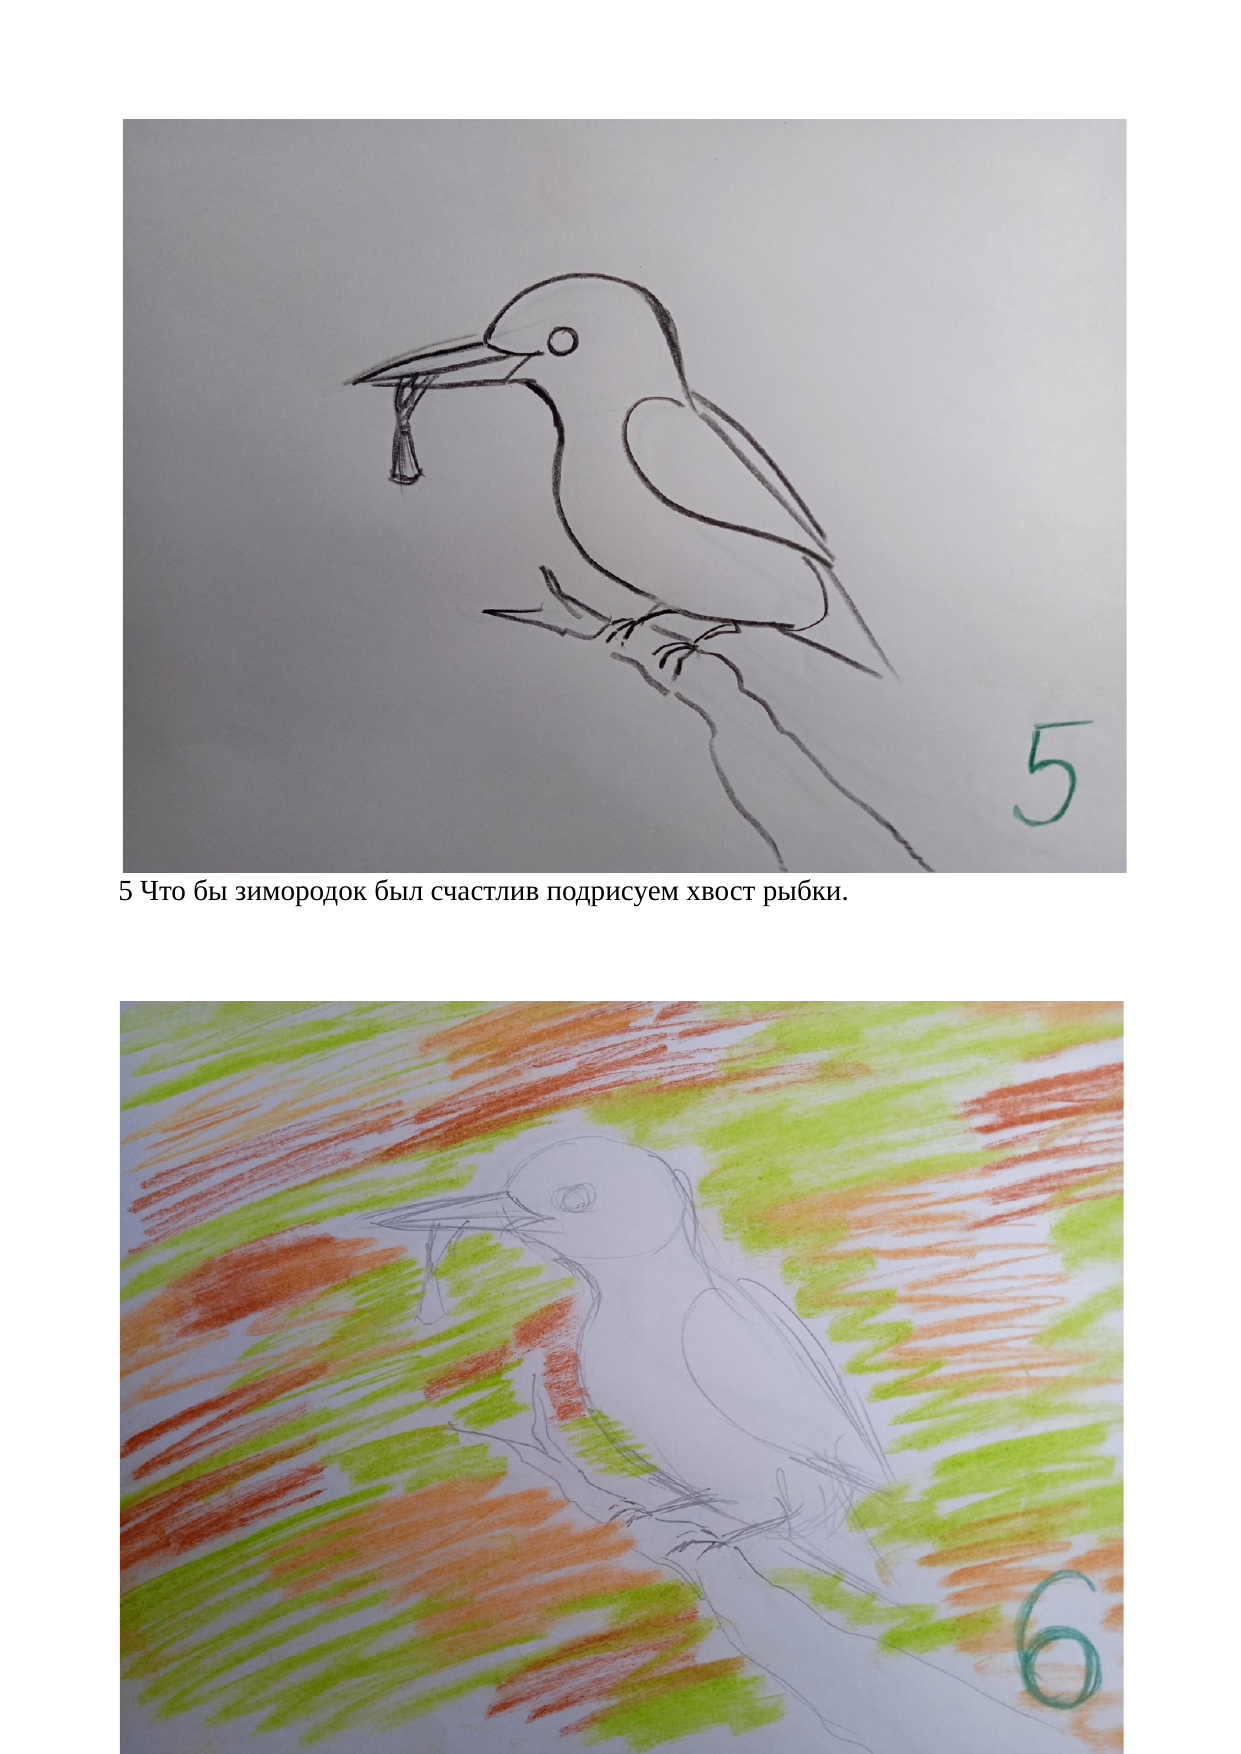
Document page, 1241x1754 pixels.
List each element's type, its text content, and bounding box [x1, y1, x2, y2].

text 5 Что бы зимородок был счастлив подрисуем хвост рыбки. [118, 118, 1122, 906]
